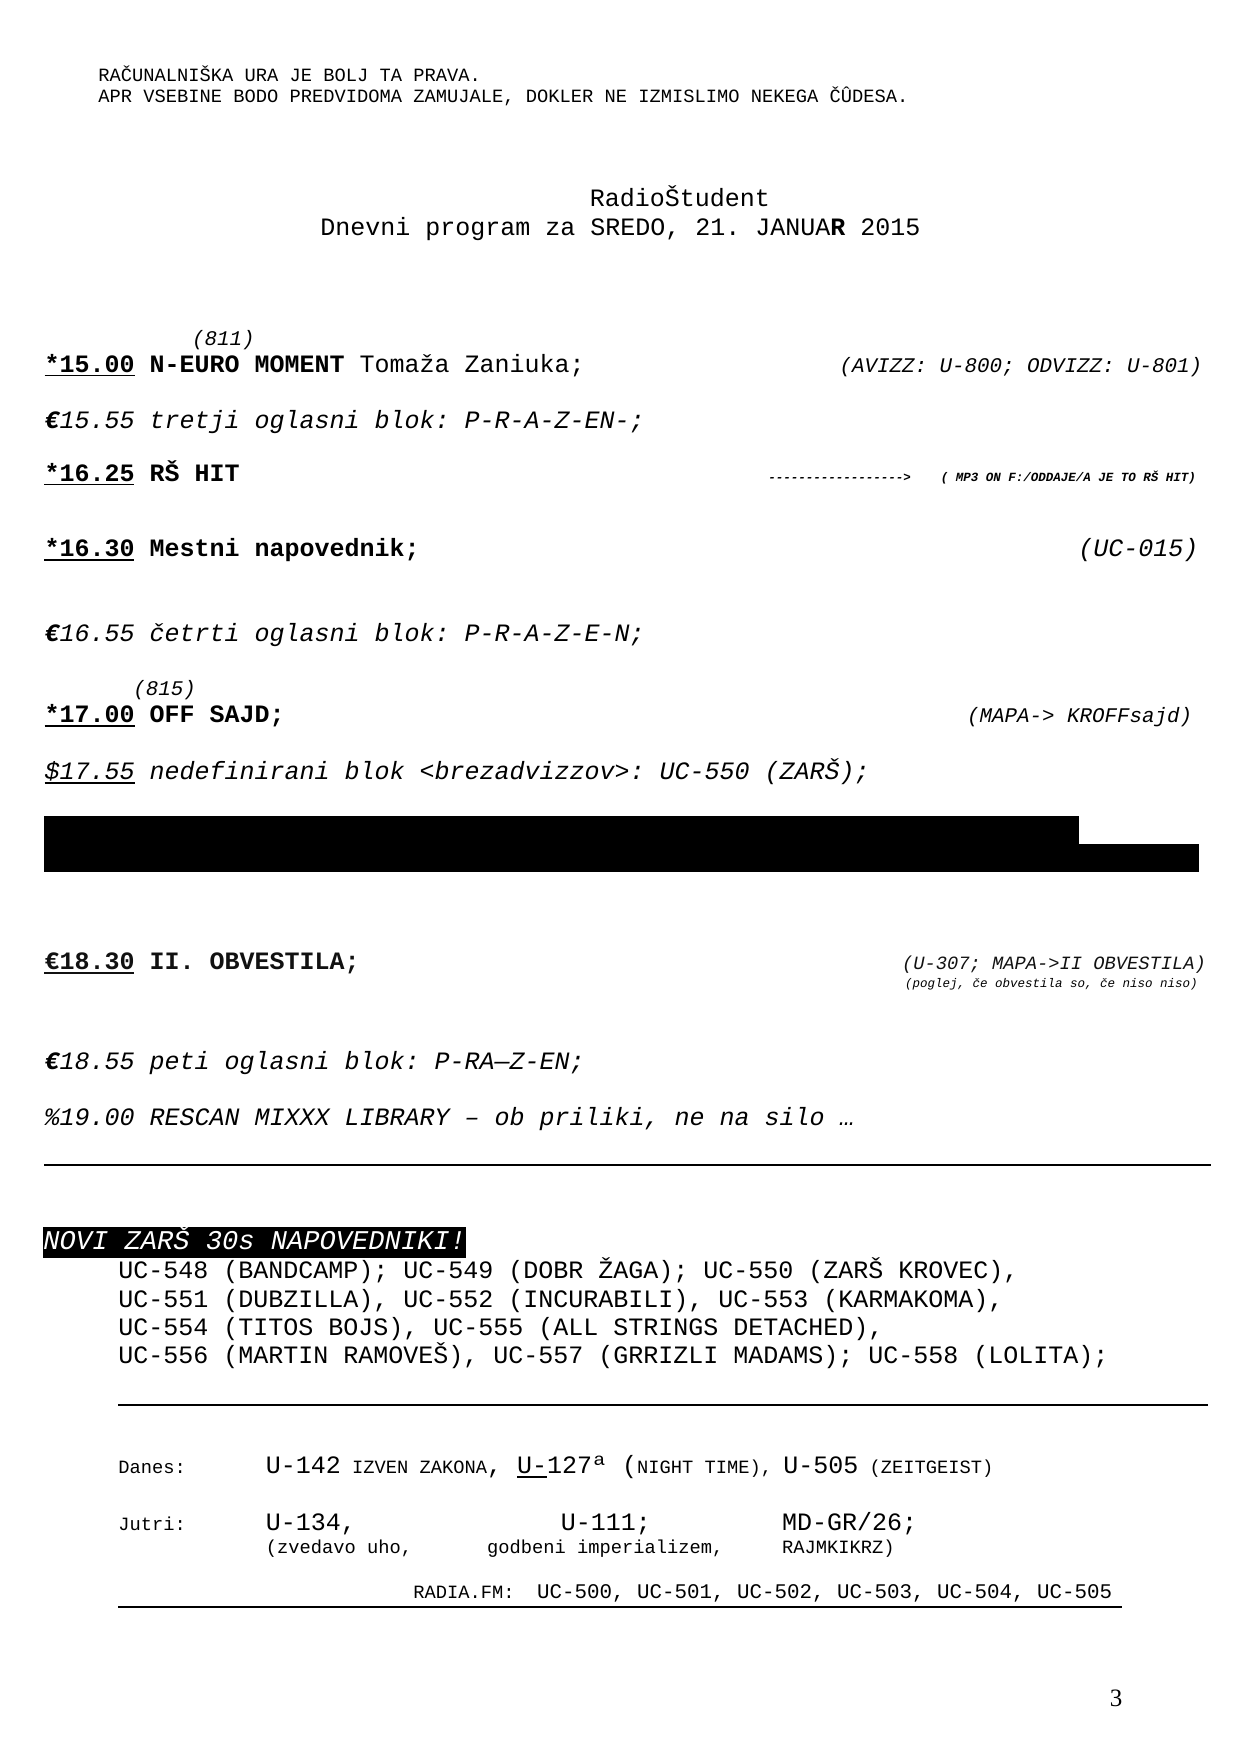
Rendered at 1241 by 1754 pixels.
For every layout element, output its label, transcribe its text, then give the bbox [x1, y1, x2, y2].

text Jutri: U-134, U-111; MD-GR/26; [118, 1510, 1122, 1538]
text €16.55 četrti oglasni blok: P-R-A-Z-E-N; [44, 621, 1211, 649]
text %19.00 RESCAN MIXXX LIBRARY – ob priliki, ne na silo … [44, 1105, 1211, 1133]
text *16.25 RŠ HIT ------------------> ( MP3 ON F:/ODDAJE/A JE TO RŠ HIT) [44, 460, 1211, 489]
text NOVI ZARŠ 30s NAPOVEDNIKI! [43, 1227, 1187, 1258]
text Dnevni program za SREDO, 21. JANUAR 2015 [118, 214, 1122, 243]
text (zvedavo uho, godbeni imperializem, RAJMKIKRZ) [118, 1538, 1240, 1559]
text (815) [45, 678, 1197, 702]
text €15.55 tretji oglasni blok: P-R-A-Z-EN-; [44, 408, 1211, 436]
text Danes: U-142 IZVEN ZAKONA, U-127ª (NIGHT TIME), U-505 (ZEITGEIST) [118, 1453, 1226, 1481]
text *17.00 OFF SAJD; (MAPA-> KROFFsajd) [44, 702, 1211, 730]
text $17.55 nedefinirani blok <brezadvizzov>: UC-550 (ZARŠ); [44, 759, 1211, 787]
text RAČUNALNIŠKA URA JE BOLJ TA PRAVA. [98, 66, 1203, 87]
text RadioŠtudent [118, 186, 1240, 214]
text *18.00 ODPRTI TERMIN ZA KULTURO: SAMOORGANIZACIJA - SKUPNOST IN DELO [44, 816, 1211, 844]
text €18.55 peti oglasni blok: P-RA—Z-EN; [44, 1048, 1211, 1077]
text APR VSEBINE BODO PREDVIDOMA ZAMUJALE, DOKLER NE IZMISLIMO NEKEGA ČÛDESA. [98, 87, 1203, 108]
text *15.00 N-EURO MOMENT Tomaža Zaniuka; (AVIZZ: U-800; ODVIZZ: U-801) [44, 351, 1211, 380]
text – POROČILO – pripravlja Miha Turk (mapa! posneto) [44, 844, 1211, 872]
text UC-551 (DUBZILLA), UC-552 (INCURABILI), UC-553 (KARMAKOMA), [118, 1286, 1208, 1314]
text RADIA.FM: UC-500, UC-501, UC-502, UC-503, UC-504, UC-505 [118, 1581, 1122, 1606]
text UC-556 (MARTIN RAMOVEŠ), UC-557 (GRRIZLI MADAMS); UC-558 (LOLITA); [118, 1343, 1208, 1371]
text UC-548 (BANDCAMP); UC-549 (DOBR ŽAGA); UC-550 (ZARŠ KROVEC), [118, 1258, 1208, 1286]
text UC-554 (TITOS BOJS), UC-555 (ALL STRINGS DETACHED), [118, 1314, 1208, 1343]
text *16.30 Mestni napovednik; (UC-015) [44, 536, 1211, 564]
text (811) [45, 328, 1197, 351]
text (poglej, če obvestila so, če niso niso) [45, 977, 1197, 991]
text €18.30 II. OBVESTILA; (U-307; MAPA->II OBVESTILA) [44, 949, 1211, 977]
